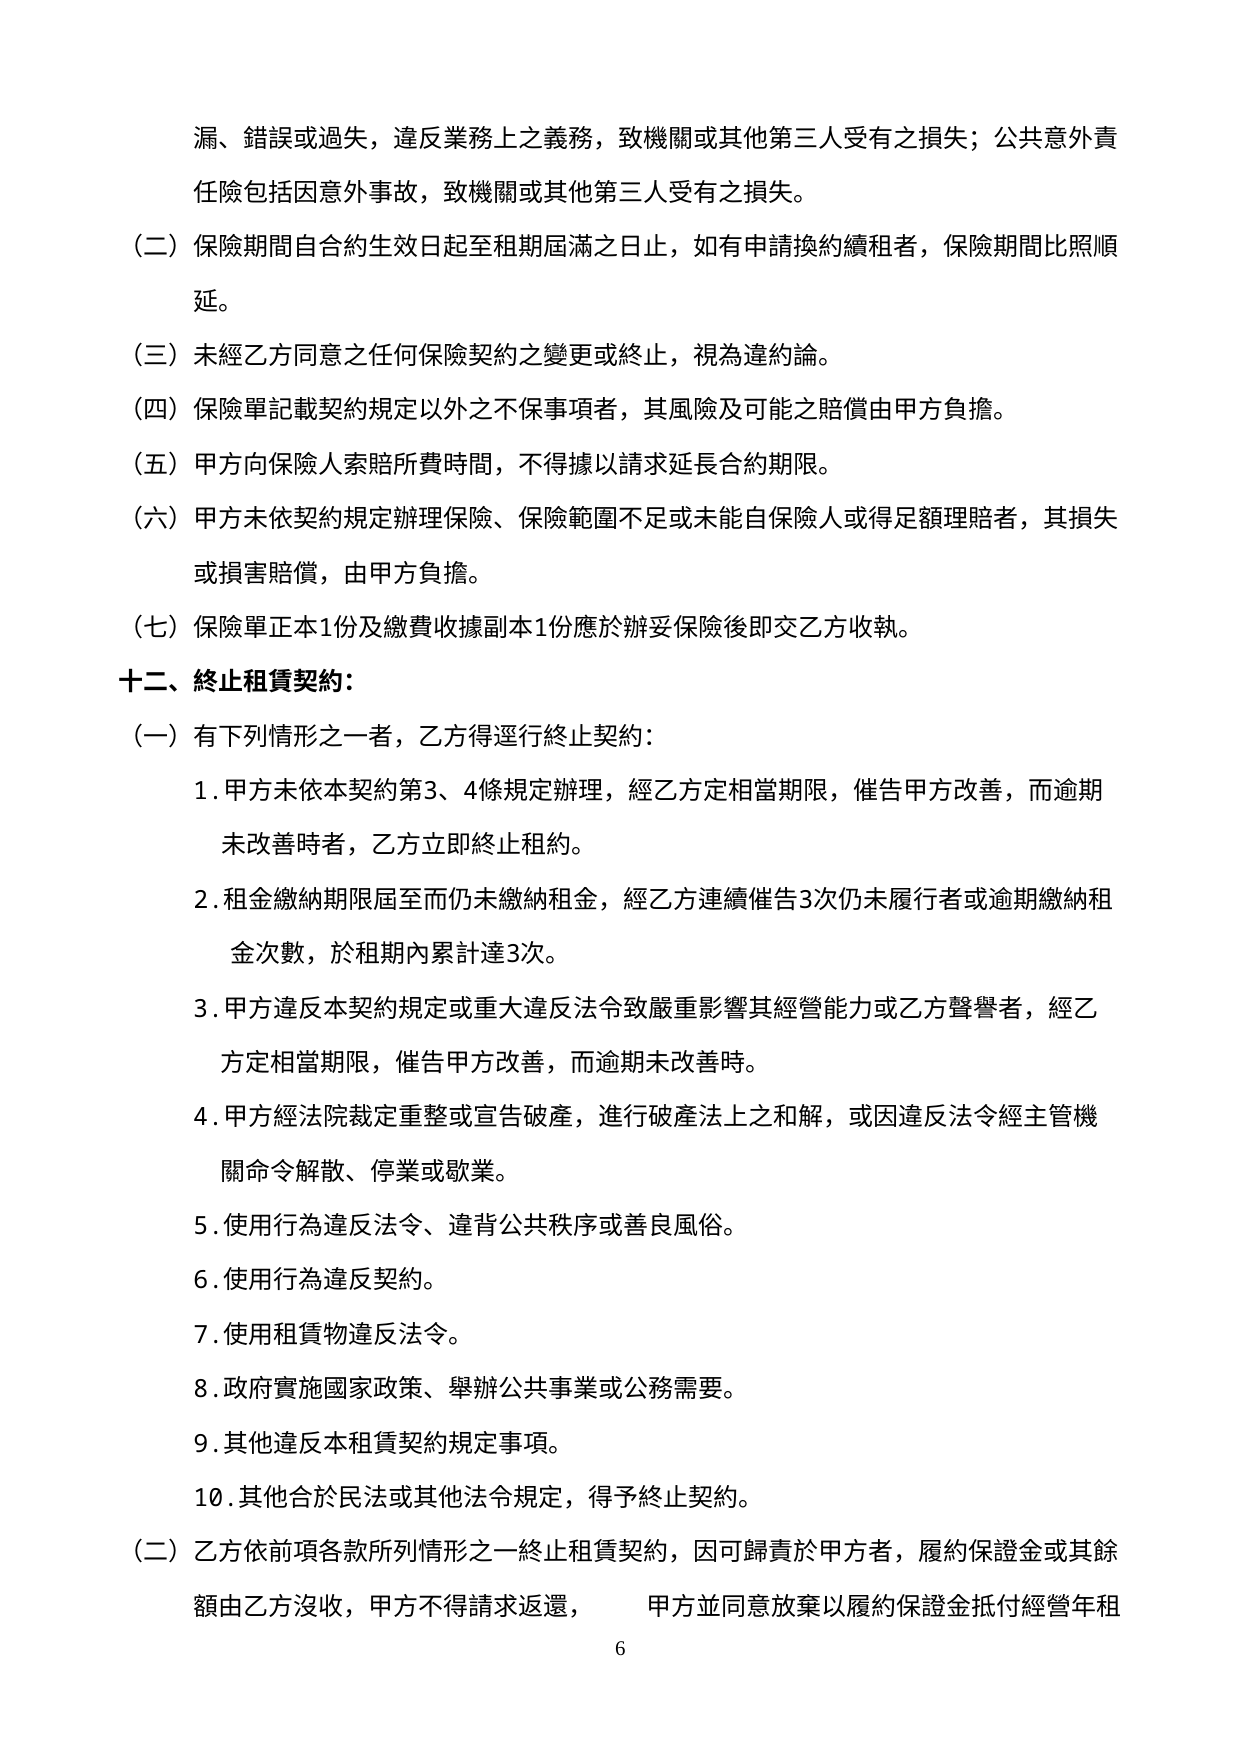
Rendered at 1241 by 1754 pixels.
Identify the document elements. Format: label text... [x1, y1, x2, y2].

text （二）保險期間自合約生效日起至租期屆滿之日止，如有申請換約續租者，保險期間比照順延。 [118, 227, 1122, 317]
text 2.租金繳納期限屆至而仍未繳納租金，經乙方連續催告3次仍未履行者或逾期繳納租金次數，於租期內累計達3次。 [193, 879, 1122, 970]
text （五）甲方向保險人索賠所費時間，不得據以請求延長合約期限。 [118, 444, 1122, 481]
text 9.其他違反本租賃契約規定事項。 [193, 1423, 1122, 1459]
text （三）未經乙方同意之任何保險契約之變更或終止，視為違約論。 [118, 336, 1122, 372]
text 6.使用行為違反契約。 [193, 1260, 1122, 1296]
text 十二、終止租賃契約： [118, 662, 1122, 698]
text 10.其他合於民法或其他法令規定，得予終止契約。 [193, 1477, 1122, 1514]
text 1.甲方未依本契約第3、4條規定辦理，經乙方定相當期限，催告甲方改善，而逾期未改善時者，乙方立即終止租約。 [193, 771, 1122, 861]
text 5.使用行為違反法令、違背公共秩序或善良風俗。 [193, 1206, 1122, 1242]
text （四）保險單記載契約規定以外之不保事項者，其風險及可能之賠償由甲方負擔。 [118, 390, 1122, 426]
text 8.政府實施國家政策、舉辦公共事業或公務需要。 [193, 1369, 1122, 1405]
text 7.使用租賃物違反法令。 [193, 1314, 1122, 1351]
text 漏、錯誤或過失，違反業務上之義務，致機關或其他第三人受有之損失；公共意外責任險包括因意外事故，致機關或其他第三人受有之損失。 [118, 118, 1122, 209]
text （六）甲方未依契約規定辦理保險、保險範圍不足或未能自保險人或得足額理賠者，其損失或損害賠償，由甲方負擔。 [118, 499, 1122, 589]
text 3.甲方違反本契約規定或重大違反法令致嚴重影響其經營能力或乙方聲譽者，經乙方定相當期限，催告甲方改善，而逾期未改善時。 [193, 988, 1122, 1079]
text 4.甲方經法院裁定重整或宣告破產，進行破產法上之和解，或因違反法令經主管機關命令解散、停業或歇業。 [193, 1097, 1122, 1187]
text （七）保險單正本1份及繳費收據副本1份應於辦妥保險後即交乙方收執。 [118, 607, 1122, 644]
text （一）有下列情形之一者，乙方得逕行終止契約： [118, 716, 1122, 752]
text （二）乙方依前項各款所列情形之一終止租賃契約，因可歸責於甲方者，履約保證金或其餘額由乙方沒收，甲方不得請求返還，甲方並同意放棄以履約保證金抵付經營年租金之抗辯權，其因而致乙方受損害者，乙方並得請求損害賠償；其因可歸責於乙方者，乙方應退還全額履約保證金或其餘額。 [118, 1532, 1122, 1622]
